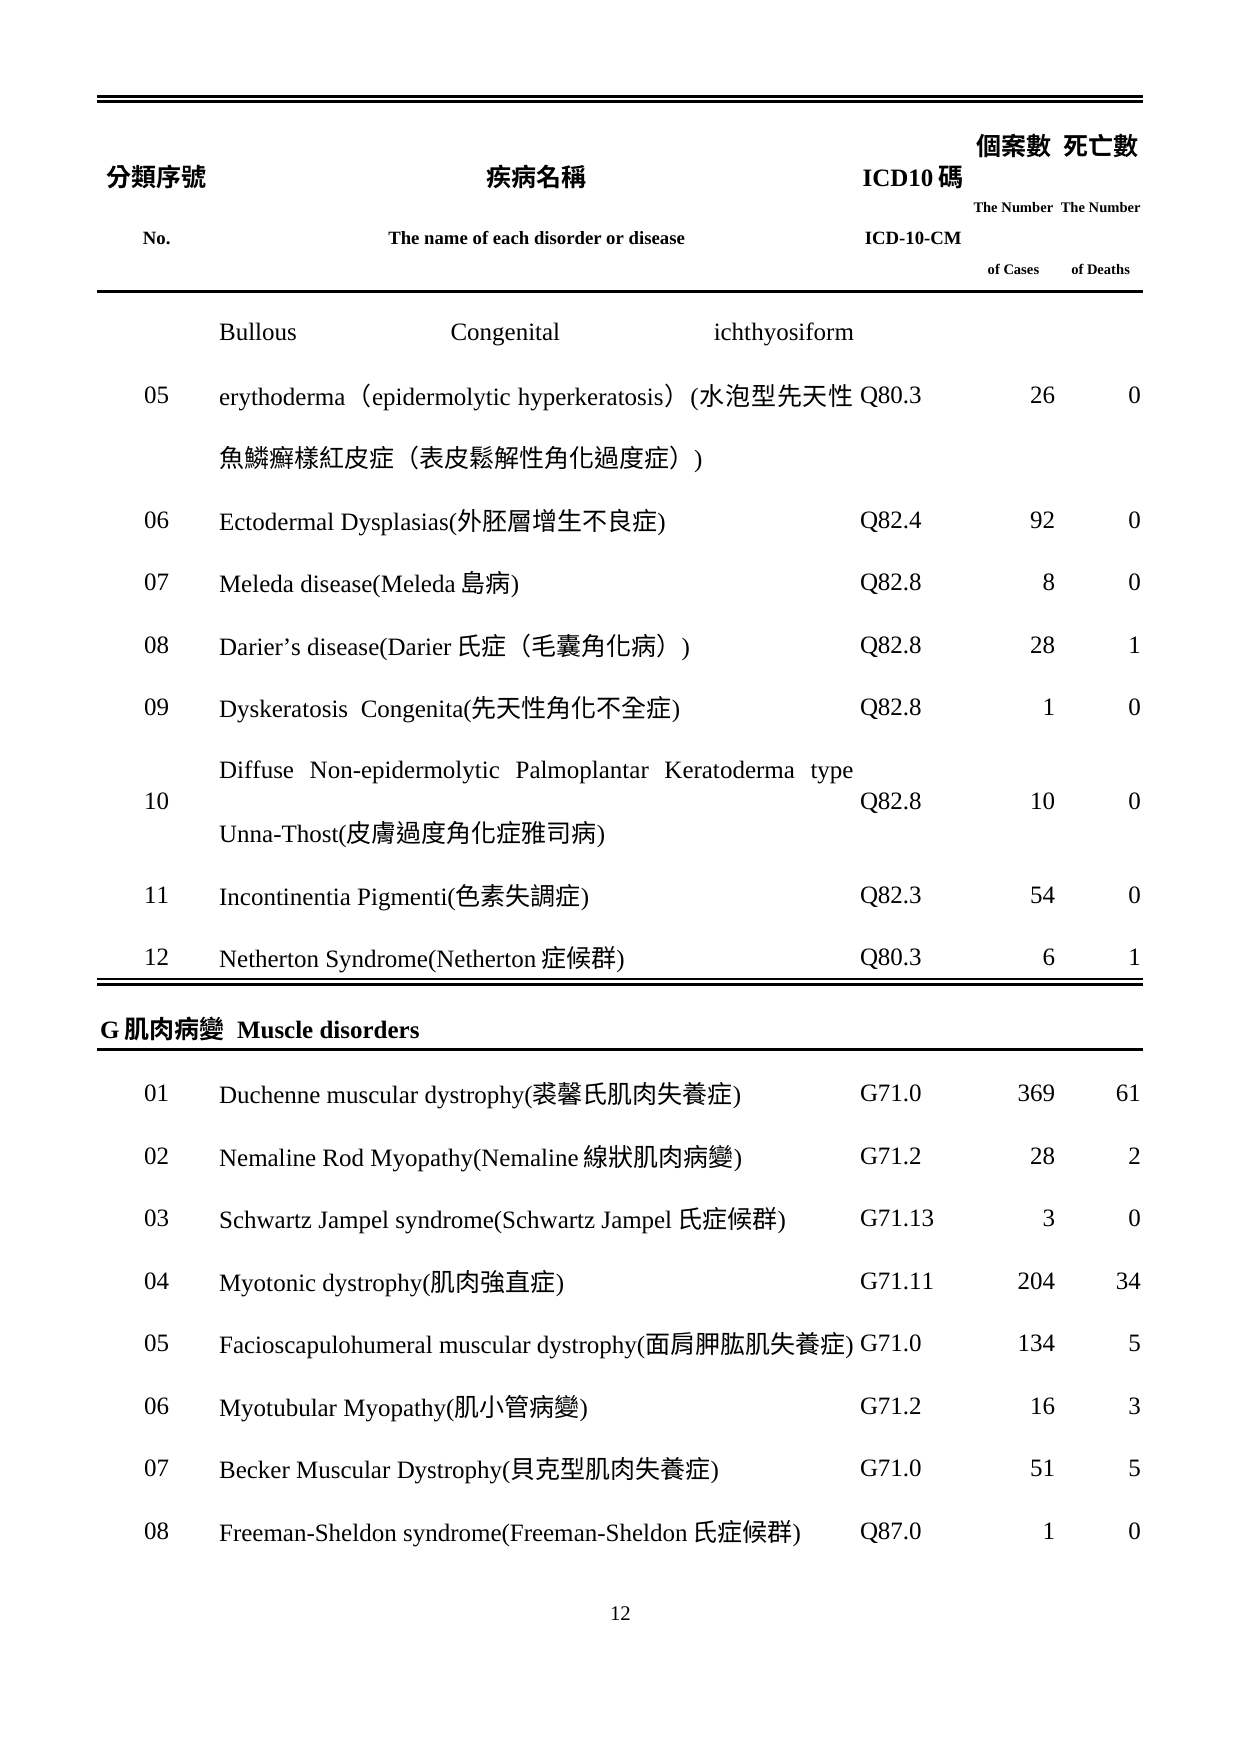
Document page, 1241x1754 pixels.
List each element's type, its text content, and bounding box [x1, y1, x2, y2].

table_cell G71.2 [857, 1364, 969, 1426]
table_cell 0 [1058, 478, 1143, 540]
table_cell Q82.8 [857, 728, 969, 853]
table_cell G71.2 [857, 1114, 969, 1176]
table_cell 05 [97, 293, 216, 478]
table_cell Myotubular Myopathy(肌小管病變) [216, 1364, 857, 1426]
table_cell 51 [969, 1426, 1057, 1489]
table_header 死亡數 The Number of Deaths [1058, 103, 1143, 290]
table_cell Diffuse Non-epidermolytic Palmoplantar Keratoderma type Unna-Thost(皮膚過度角化症雅司病) [216, 728, 857, 853]
table_cell 3 [1058, 1364, 1143, 1426]
table_cell 07 [97, 1426, 216, 1489]
table_cell G71.11 [857, 1239, 969, 1301]
table_cell 134 [969, 1301, 1057, 1364]
table_cell 61 [1058, 1051, 1143, 1114]
table_cell 26 [969, 293, 1057, 478]
table_cell 03 [97, 1176, 216, 1239]
table_cell Q82.4 [857, 478, 969, 540]
table_cell 06 [97, 1364, 216, 1426]
table_cell 07 [97, 540, 216, 603]
table_cell 1 [1058, 915, 1143, 978]
table_cell 1 [969, 1489, 1057, 1551]
table_cell Q80.3 [857, 293, 969, 478]
table_cell 1 [969, 665, 1057, 728]
table_cell Q82.3 [857, 853, 969, 915]
table_cell G71.0 [857, 1426, 969, 1489]
table_cell 11 [97, 853, 216, 915]
table_header 分類序號 No. [97, 103, 216, 290]
table_cell G肌肉病變 Muscle disorders [97, 986, 1143, 1048]
table_cell 05 [97, 1301, 216, 1364]
table_cell 28 [969, 603, 1057, 665]
table_header 疾病名稱 The name of each disorder or disease [216, 103, 857, 290]
table_cell Q82.8 [857, 665, 969, 728]
table_cell 5 [1058, 1426, 1143, 1489]
table_cell 54 [969, 853, 1057, 915]
table_cell Freeman-Sheldon syndrome(Freeman-Sheldon氏症候群) [216, 1489, 857, 1551]
table_cell 0 [1058, 853, 1143, 915]
table_cell Becker Muscular Dystrophy(貝克型肌肉失養症) [216, 1426, 857, 1489]
table_cell 0 [1058, 728, 1143, 853]
table_cell Nemaline Rod Myopathy(Nemaline線狀肌肉病變) [216, 1114, 857, 1176]
table_cell 16 [969, 1364, 1057, 1426]
table_cell Netherton Syndrome(Netherton症候群) [216, 915, 857, 978]
table_cell 10 [97, 728, 216, 853]
table_cell 08 [97, 1489, 216, 1551]
table_cell 06 [97, 478, 216, 540]
table_cell 08 [97, 603, 216, 665]
table_cell 10 [969, 728, 1057, 853]
table_cell 0 [1058, 1489, 1143, 1551]
table_cell 34 [1058, 1239, 1143, 1301]
table_cell G71.0 [857, 1301, 969, 1364]
table_cell 369 [969, 1051, 1057, 1114]
table_cell Ectodermal Dysplasias(外胚層增生不良症) [216, 478, 857, 540]
table_cell 3 [969, 1176, 1057, 1239]
table_cell Darier’s disease(Darier氏症（毛囊角化病）) [216, 603, 857, 665]
table_cell 6 [969, 915, 1057, 978]
table_cell Schwartz Jampel syndrome(Schwartz Jampel氏症候群) [216, 1176, 857, 1239]
table_cell G71.0 [857, 1051, 969, 1114]
table_cell 04 [97, 1239, 216, 1301]
table_cell G71.13 [857, 1176, 969, 1239]
table_cell 5 [1058, 1301, 1143, 1364]
table_cell 0 [1058, 1176, 1143, 1239]
table_cell Dyskeratosis Congenita(先天性角化不全症) [216, 665, 857, 728]
table_cell Facioscapulohumeral muscular dystrophy(面肩胛肱肌失養症) [216, 1301, 857, 1364]
table_cell 8 [969, 540, 1057, 603]
table_cell 0 [1058, 293, 1143, 478]
table_cell Bullous Congenital ichthyosiform erythoderma（epidermolytic hyperkeratosis）(水泡型先天性魚鱗癬樣紅皮症（表皮鬆解性角化過度症）) [216, 293, 857, 478]
table_cell 0 [1058, 665, 1143, 728]
table_cell 1 [1058, 603, 1143, 665]
table_cell Q82.8 [857, 540, 969, 603]
table_cell 28 [969, 1114, 1057, 1176]
table_header 個案數 The Number of Cases [969, 103, 1057, 290]
table_cell 204 [969, 1239, 1057, 1301]
table_cell Q87.0 [857, 1489, 969, 1551]
table_header ICD10碼 ICD-10-CM [857, 103, 969, 290]
table_cell Q82.8 [857, 603, 969, 665]
table_cell 2 [1058, 1114, 1143, 1176]
table_cell Meleda disease(Meleda島病) [216, 540, 857, 603]
table_cell 09 [97, 665, 216, 728]
table_cell Q80.3 [857, 915, 969, 978]
table_cell 02 [97, 1114, 216, 1176]
table_cell 12 [97, 915, 216, 978]
table_cell 92 [969, 478, 1057, 540]
table_cell 01 [97, 1051, 216, 1114]
table_cell Duchenne muscular dystrophy(裘馨氏肌肉失養症) [216, 1051, 857, 1114]
table_cell Myotonic dystrophy(肌肉強直症) [216, 1239, 857, 1301]
table_cell 0 [1058, 540, 1143, 603]
table_cell Incontinentia Pigmenti(色素失調症) [216, 853, 857, 915]
